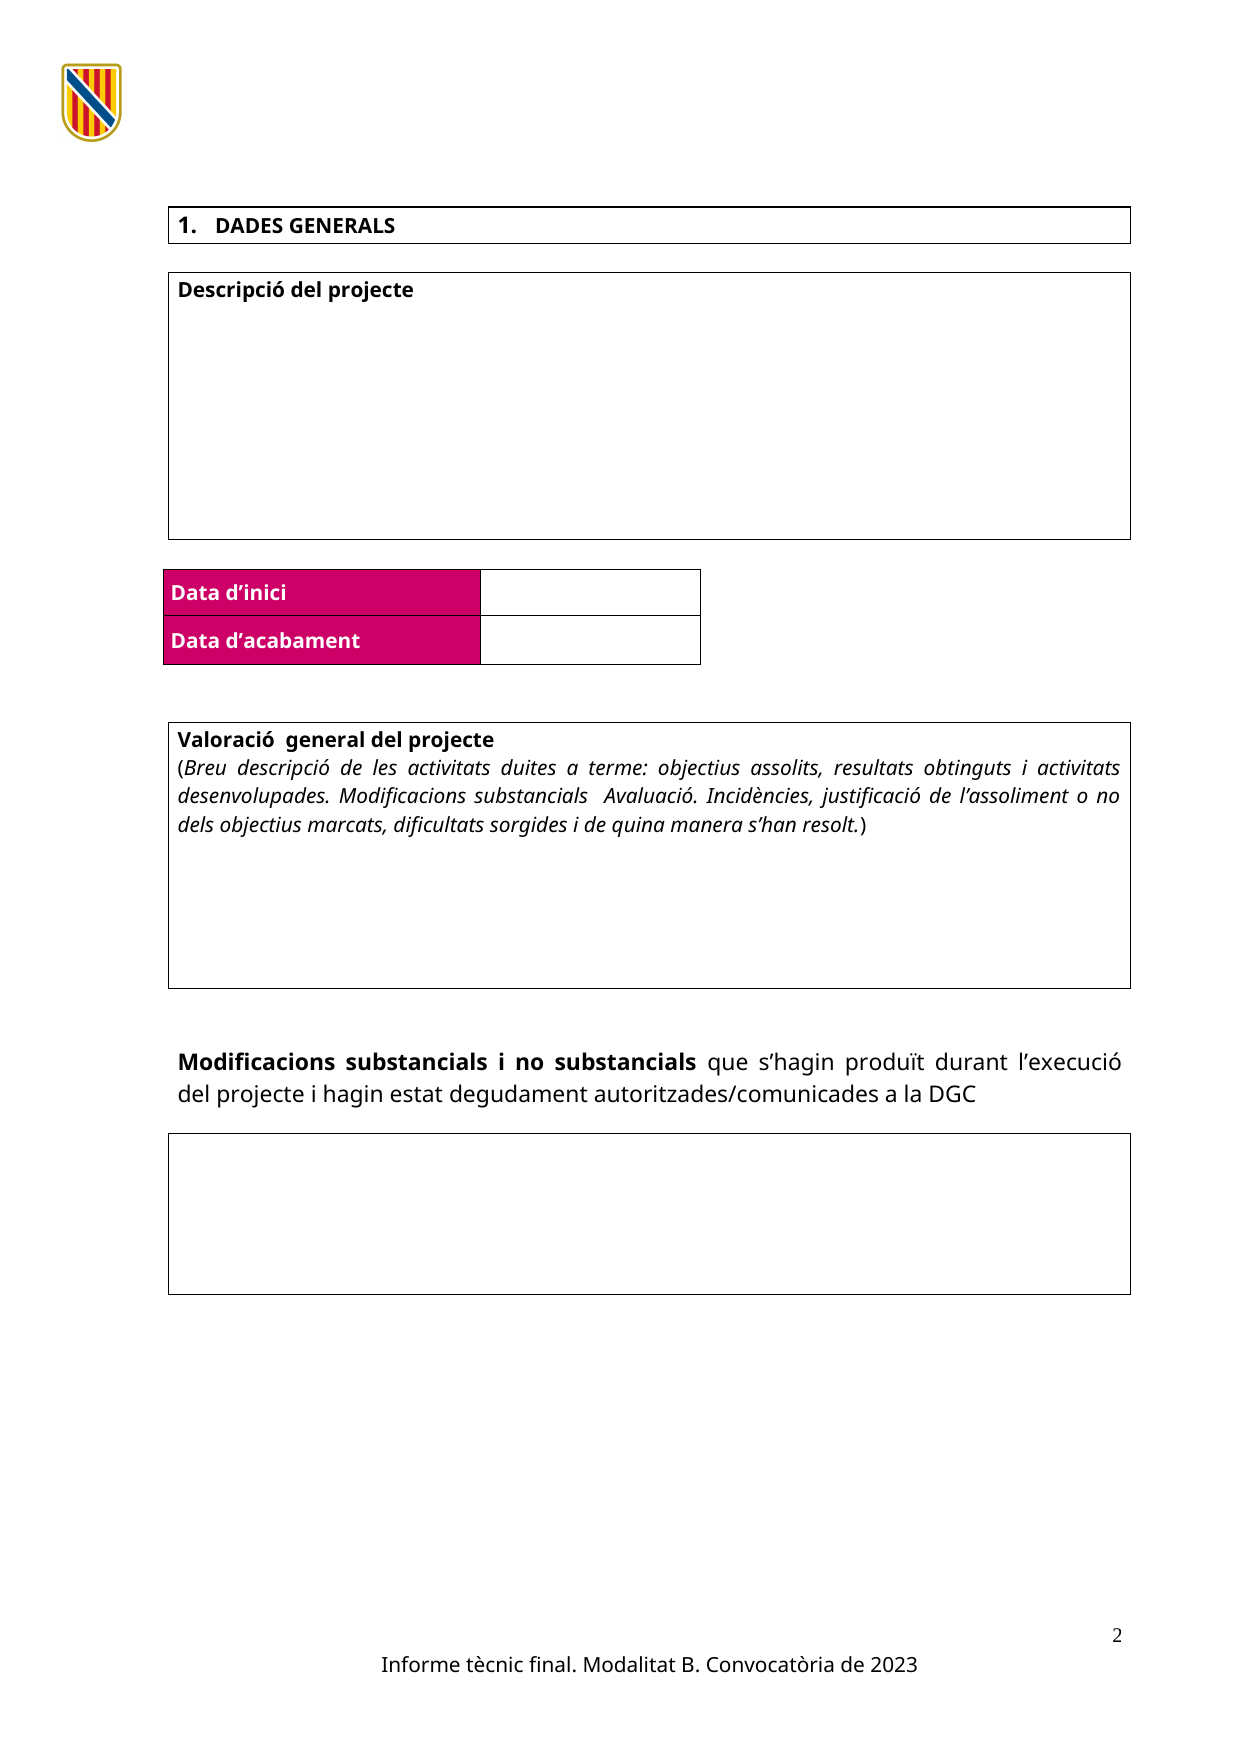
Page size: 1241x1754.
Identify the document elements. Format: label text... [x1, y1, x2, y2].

table_cell [481, 616, 700, 664]
subtitle Descripció del projecte [169, 273, 1130, 304]
table_cell Data d’acabament [164, 616, 480, 664]
text Valoració general del projecte [169, 723, 1130, 753]
table_header Data d’inici [164, 570, 480, 615]
list DADES GENERALS [169, 208, 1130, 243]
picture [60, 63, 123, 143]
text Modificacions substancials i no substancials que s’hagin produït durant l’execució del projecte i hagin estat degudament autoritzades/comunicades a la DGC [177, 1046, 1122, 1109]
text (Breu descripció de les activitats duites a terme: objectius assolits, resultats obtinguts i activitats desenvolupades. Modificacions substancials Avaluació. Incidències, justificació de l’assoliment o no dels objectius marcats, dificultats sorgides i de quina manera s’han resolt.) [177, 753, 1122, 838]
table_header [481, 570, 700, 615]
